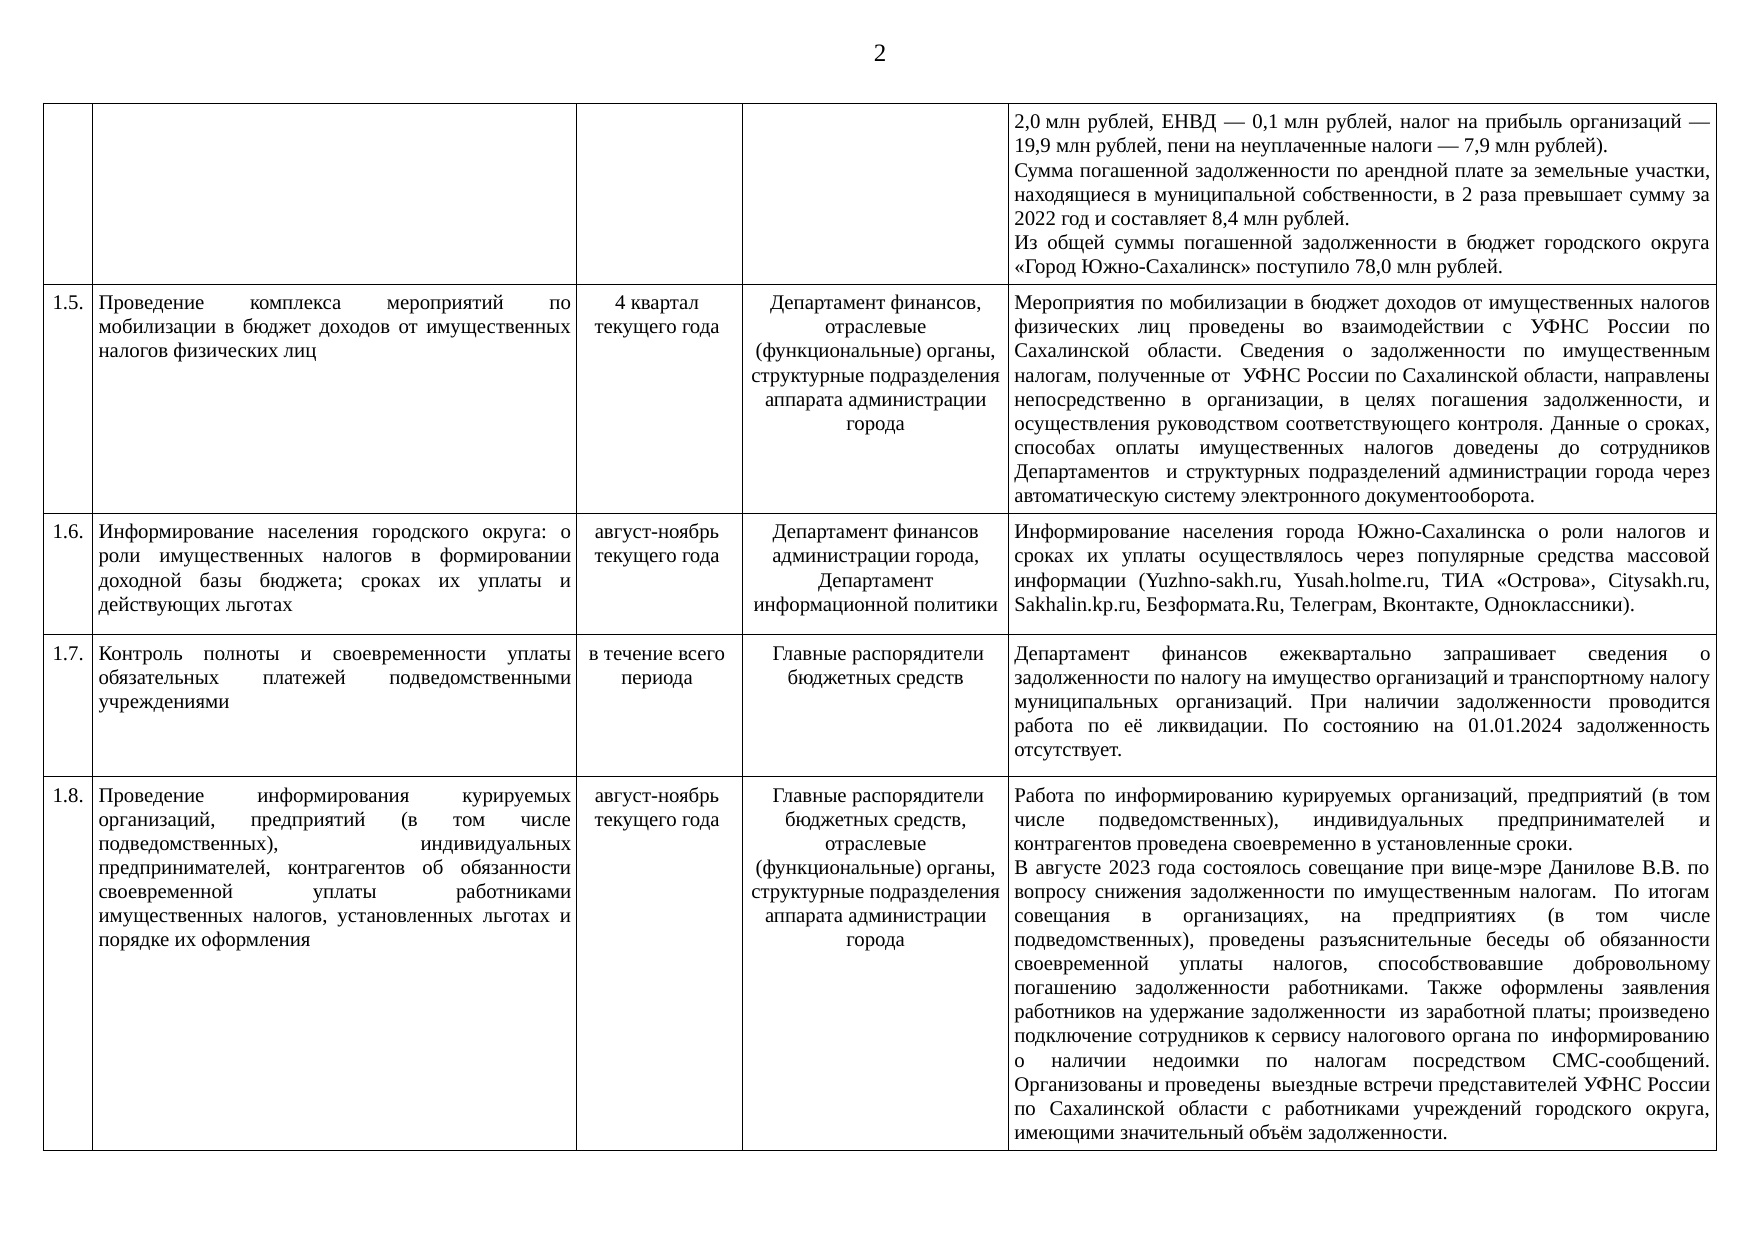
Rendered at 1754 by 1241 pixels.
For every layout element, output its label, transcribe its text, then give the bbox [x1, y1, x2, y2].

table_cell 2,0 млн рублей, ЕНВД — 0,1 млн рублей, налог на прибыль организаций — 19,9 млн рублей, пени на неуплаченные налоги — 7,9 млн рублей). Сумма погашенной задолженности по арендной плате за земельные участки, находящиеся в муниципальной собственности, в 2 раза превышает сумму за 2022 год и составляет 8,4 млн рублей. Из общей суммы погашенной задолженности в бюджет городского округа «Город Южно-Сахалинск» поступило 78,0 млн рублей. [1009, 104, 1716, 283]
table_cell 1.7. [44, 635, 92, 776]
table_cell Департамент финансов ежеквартально запрашивает сведения о задолженности по налогу на имущество организаций и транспортному налогу муниципальных организаций. При наличии задолженности проводится работа по её ликвидации. По состоянию на 01.01.2024 задолженность отсутствует. [1009, 635, 1716, 776]
table_cell Главные распорядители бюджетных средств, отраслевые (функциональные) органы, структурные подразделения аппарата администрации города [743, 777, 1008, 1149]
table_cell август-ноябрь текущего года [577, 514, 742, 634]
table_cell 1.8. [44, 777, 92, 1149]
table_cell август-ноябрь текущего года [577, 777, 742, 1149]
table_cell Проведение комплекса мероприятий по мобилизации в бюджет доходов от имущественных налогов физических лиц [93, 285, 576, 513]
table_cell Мероприятия по мобилизации в бюджет доходов от имущественных налогов физических лиц проведены во взаимодействии с УФНС России по Сахалинской области. Сведения о задолженности по имущественным налогам, полученные от УФНС России по Сахалинской области, направлены непосредственно в организации, в целях погашения задолженности, и осуществления руководством соответствующего контроля. Данные о сроках, способах оплаты имущественных налогов доведены до сотрудников Департаментов и структурных подразделений администрации города через автоматическую систему электронного документооборота. [1009, 285, 1716, 513]
table_cell в течение всего периода [577, 635, 742, 776]
table_cell [743, 104, 1008, 283]
table_cell [44, 104, 92, 283]
table_cell Главные распорядители бюджетных средств [743, 635, 1008, 776]
table_cell [577, 104, 742, 283]
table_cell [93, 104, 576, 283]
table_cell Департамент финансов, отраслевые (функциональные) органы, структурные подразделения аппарата администрации города [743, 285, 1008, 513]
table_cell 4 квартал текущего года [577, 285, 742, 513]
table_cell Работа по информированию курируемых организаций, предприятий (в том числе подведомственных), индивидуальных предпринимателей и контрагентов проведена своевременно в установленные сроки. В августе 2023 года состоялось совещание при вице-мэре Данилове В.В. по вопросу снижения задолженности по имущественным налогам. По итогам совещания в организациях, на предприятиях (в том числе подведомственных), проведены разъяснительные беседы об обязанности своевременной уплаты налогов, способствовавшие добровольному погашению задолженности работниками. Также оформлены заявления работников на удержание задолженности из заработной платы; произведено подключение сотрудников к сервису налогового органа по информированию о наличии недоимки по налогам посредством СМС-сообщений. Организованы и проведены выездные встречи представителей УФНС России по Сахалинской области с работниками учреждений городского округа, имеющими значительный объём задолженности. [1009, 777, 1716, 1149]
table_cell 1.6. [44, 514, 92, 634]
table_cell Информирование населения города Южно-Сахалинска о роли налогов и сроках их уплаты осуществлялось через популярные средства массовой информации (Yuzhno-sakh.ru, Yusah.holme.ru, ТИА «Острова», Citysakh.ru, Sakhalin.kp.ru, Безформата.Ru, Телеграм, Вконтакте, Одноклассники). [1009, 514, 1716, 634]
table_cell Информирование населения городского округа: о роли имущественных налогов в формировании доходной базы бюджета; сроках их уплаты и действующих льготах [93, 514, 576, 634]
table_cell Контроль полноты и своевременности уплаты обязательных платежей подведомственными учреждениями [93, 635, 576, 776]
table_cell Проведение информирования курируемых организаций, предприятий (в том числе подведомственных), индивидуальных предпринимателей, контрагентов об обязанности своевременной уплаты работниками имущественных налогов, установленных льготах и порядке их оформления [93, 777, 576, 1149]
table_cell Департамент финансов администрации города, Департамент информационной политики [743, 514, 1008, 634]
table_cell 1.5. [44, 285, 92, 513]
